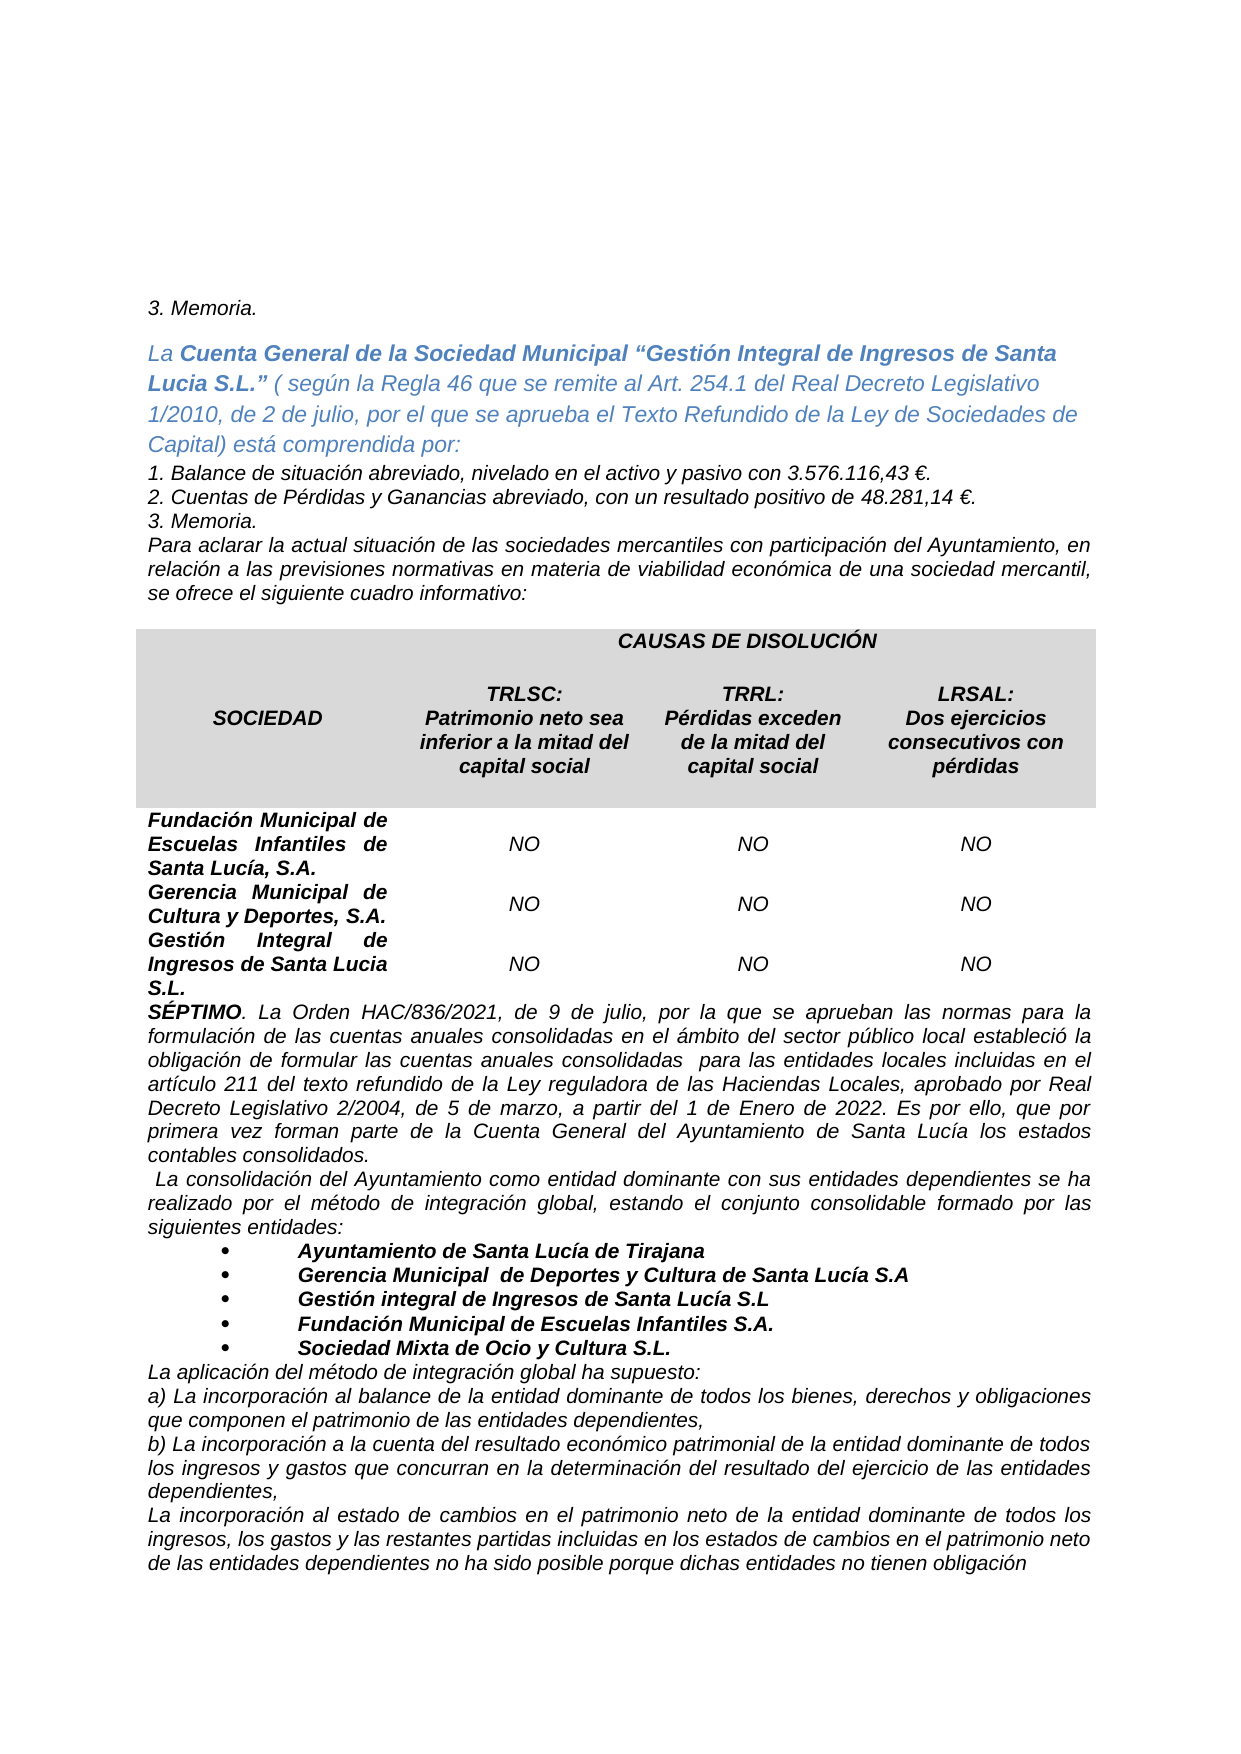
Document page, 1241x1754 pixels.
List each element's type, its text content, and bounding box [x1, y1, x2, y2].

table_cell Gerencia Municipal de Cultura y Deportes, S.A. [136, 880, 399, 928]
table_cell Fundación Municipal de Escuelas Infantiles de Santa Lucía, S.A. [136, 808, 399, 880]
text 1. Balance de situación abreviado, nivelado en el activo y pasivo con 3.576.116,43 €. [148, 461, 1092, 485]
text a) La incorporación al balance de la entidad dominante de todos los bienes, derechos y obligaciones que componen el patrimonio de las entidades dependientes, [148, 1383, 1092, 1431]
table_cell LRSAL: Dos ejercicios consecutivos con pérdidas [856, 653, 1096, 808]
table_header SOCIEDAD [136, 629, 399, 808]
table_cell TRRL: Pérdidas exceden de la mitad del capital social [650, 653, 856, 808]
table_cell NO [856, 880, 1096, 928]
text 2. Cuentas de Pérdidas y Ganancias abreviado, con un resultado positivo de 48.281,14 €. [148, 485, 1092, 509]
list Gerencia Municipal de Deportes y Cultura de Santa Lucía S.A [148, 1263, 1092, 1287]
text 3. Memoria. [148, 295, 1092, 319]
text La aplicación del método de integración global ha supuesto: [148, 1359, 1092, 1383]
table_cell NO [399, 808, 650, 880]
table_cell TRLSC: Patrimonio neto sea inferior a la mitad del capital social [399, 653, 650, 808]
text SÉPTIMO. La Orden HAC/836/2021, de 9 de julio, por la que se aprueban las normas para la formulación de las cuentas anuales consolidadas en el ámbito del sector público local estableció la obligación de formular las cuentas anuales consolidadas para las entidades locales incluidas en el artículo 211 del texto refundido de la Ley reguladora de las Haciendas Locales, aprobado por Real Decreto Legislativo 2/2004, de 5 de marzo, a partir del 1 de Enero de 2022. Es por ello, que por primera vez forman parte de la Cuenta General del Ayuntamiento de Santa Lucía los estados contables consolidados. [148, 999, 1092, 1167]
table_cell NO [856, 928, 1096, 999]
table_cell NO [399, 880, 650, 928]
table_cell NO [650, 808, 856, 880]
text Para aclarar la actual situación de las sociedades mercantiles con participación del Ayuntamiento, en relación a las previsiones normativas en materia de viabilidad económica de una sociedad mercantil, se ofrece el siguiente cuadro informativo: [148, 533, 1092, 605]
list Ayuntamiento de Santa Lucía de Tirajana [148, 1239, 1092, 1263]
list Fundación Municipal de Escuelas Infantiles S.A. [148, 1311, 1092, 1335]
text La consolidación del Ayuntamiento como entidad dominante con sus entidades dependientes se ha realizado por el método de integración global, estando el conjunto consolidable formado por las siguientes entidades: [148, 1167, 1092, 1239]
table_cell NO [650, 880, 856, 928]
list Sociedad Mixta de Ocio y Cultura S.L. [148, 1335, 1092, 1359]
text b) La incorporación a la cuenta del resultado económico patrimonial de la entidad dominante de todos los ingresos y gastos que concurran en la determinación del resultado del ejercicio de las entidades dependientes, [148, 1431, 1092, 1503]
text La incorporación al estado de cambios en el patrimonio neto de la entidad dominante de todos los ingresos, los gastos y las restantes partidas incluidas en los estados de cambios en el patrimonio neto de las entidades dependientes no ha sido posible porque dichas entidades no tienen obligación [148, 1503, 1092, 1575]
text 3. Memoria. [148, 509, 1092, 533]
list Gestión integral de Ingresos de Santa Lucía S.L [148, 1287, 1092, 1311]
table_header CAUSAS DE DISOLUCIÓN [399, 629, 1096, 653]
subtitle La Cuenta General de la Sociedad Municipal “Gestión Integral de Ingresos de Santa Lucia S.L.” ( según la Regla 46 que se remite al Art. 254.1 del Real Decreto Legislativo 1/2010, de 2 de julio, por el que se aprueba el Texto Refundido de la Ley de Sociedades de Capital) está comprendida por: [148, 340, 1092, 457]
table_cell NO [856, 808, 1096, 880]
table_cell NO [650, 928, 856, 999]
table_cell NO [399, 928, 650, 999]
table_cell Gestión Integral de Ingresos de Santa Lucia S.L. [136, 928, 399, 999]
